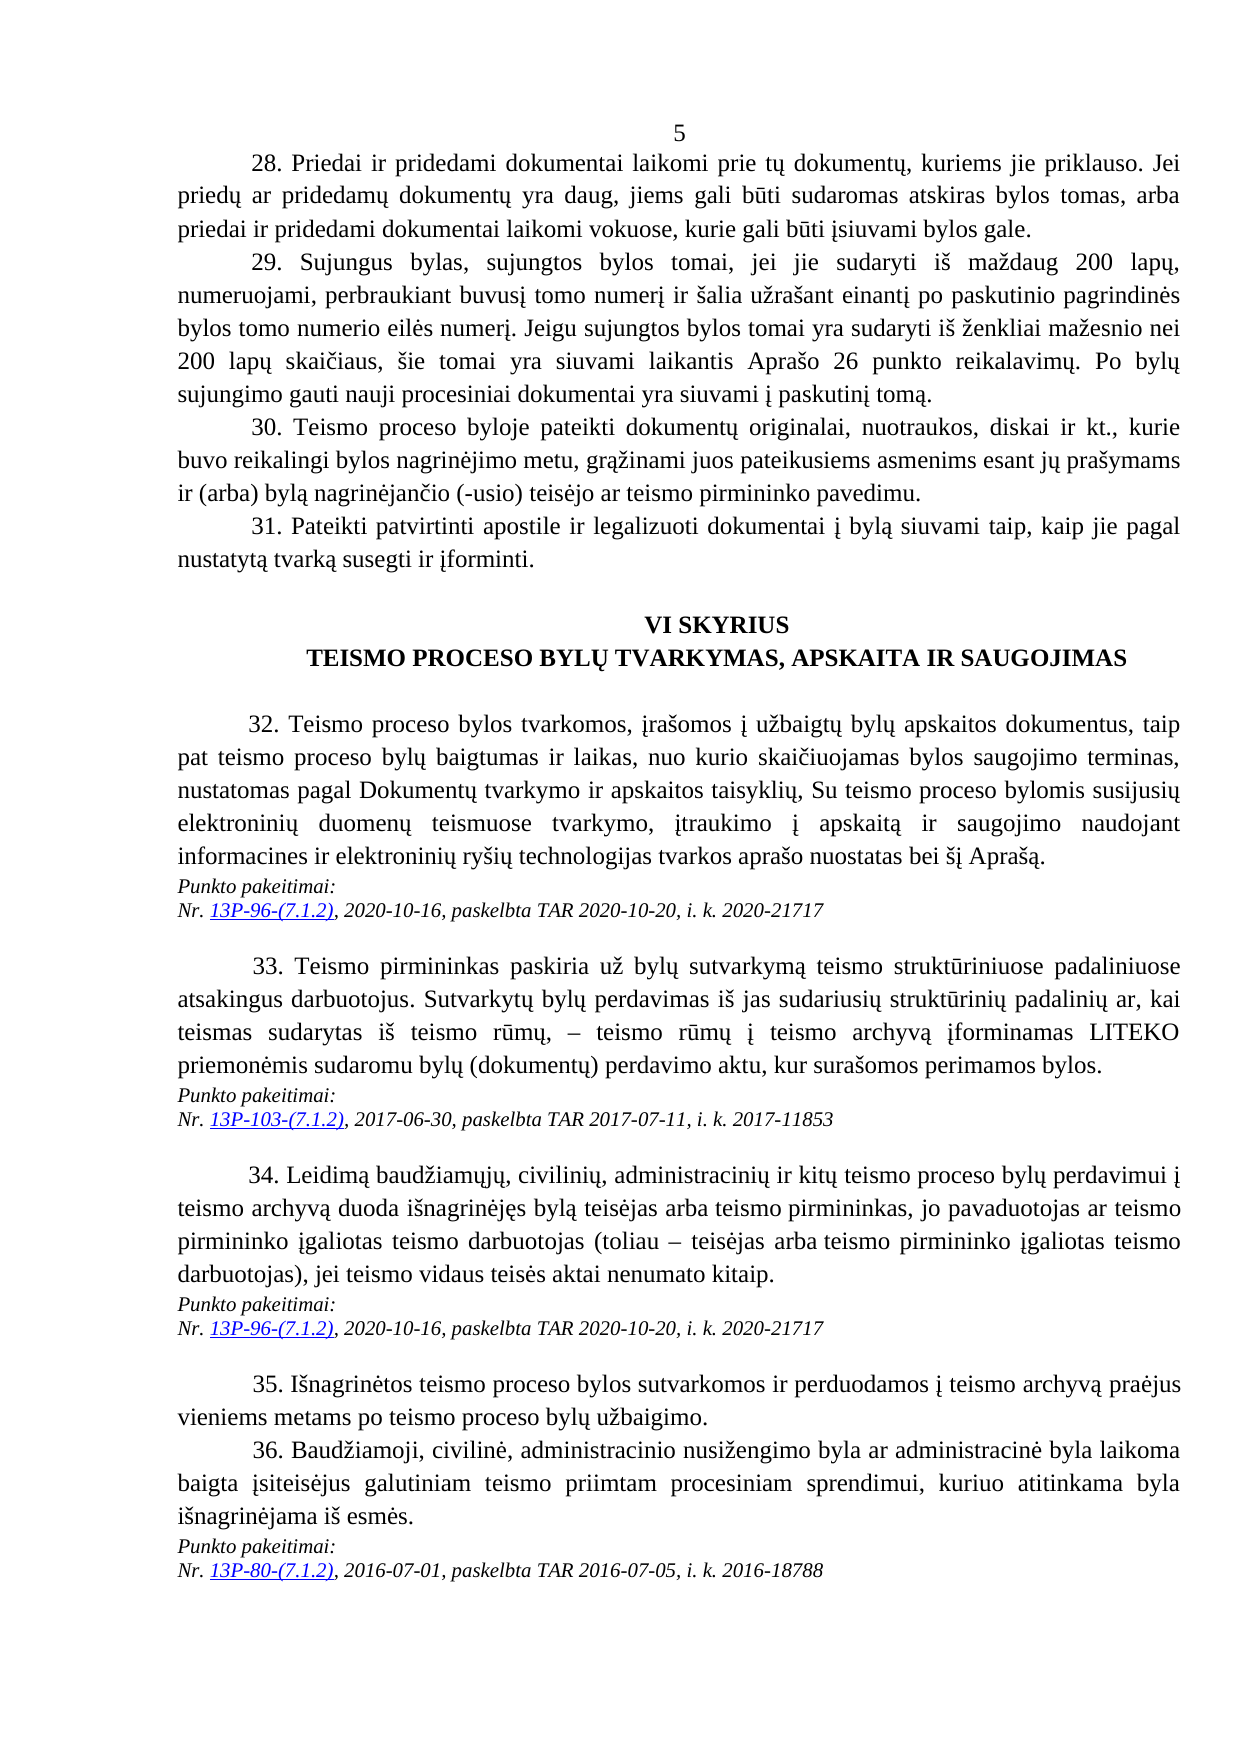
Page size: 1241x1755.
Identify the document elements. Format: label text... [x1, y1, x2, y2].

text Punkto pakeitimai: [177, 874, 1181, 898]
text Punkto pakeitimai: [177, 1534, 1181, 1558]
text Punkto pakeitimai: [177, 1292, 1181, 1316]
text Nr. 13P-96-(7.1.2), 2020-10-16, paskelbta TAR 2020-10-20, i. k. 2020-21717 [177, 1316, 1181, 1340]
text 30. Teismo proceso byloje pateikti dokumentų originalai, nuotraukos, diskai ir kt., kurie buvo reikalingi bylos nagrinėjimo metu, grąžinami juos pateikusiems asmenims esant jų prašymams ir (arba) bylą nagrinėjančio (-usio) teisėjo ar teismo pirmininko pavedimu. [177, 412, 1181, 507]
text 34. Leidimą baudžiamųjų, civilinių, administracinių ir kitų teismo proceso bylų perdavimui į teismo archyvą duoda išnagrinėjęs bylą teisėjas arba teismo pirmininkas, jo pavaduotojas ar teismo pirmininko įgaliotas teismo darbuotojas (toliau – teisėjas arba teismo pirmininko įgaliotas teismo darbuotojas), jei teismo vidaus teisės aktai nenumato kitaip. [177, 1160, 1181, 1288]
text 35. Išnagrinėtos teismo proceso bylos sutvarkomos ir perduodamos į teismo archyvą praėjus vieniems metams po teismo proceso bylų užbaigimo. [177, 1369, 1181, 1431]
text 32. Teismo proceso bylos tvarkomos, įrašomos į užbaigtų bylų apskaitos dokumentus, taip pat teismo proceso bylų baigtumas ir laikas, nuo kurio skaičiuojamas bylos saugojimo terminas, nustatomas pagal Dokumentų tvarkymo ir apskaitos taisyklių, Su teismo proceso bylomis susijusių elektroninių duomenų teismuose tvarkymo, įtraukimo į apskaitą ir saugojimo naudojant informacines ir elektroninių ryšių technologijas tvarkos aprašo nuostatas bei šį Aprašą. [177, 709, 1181, 870]
text Nr. 13P-96-(7.1.2), 2020-10-16, paskelbta TAR 2020-10-20, i. k. 2020-21717 [177, 898, 1181, 922]
text 31. Pateikti patvirtinti apostile ir legalizuoti dokumentai į bylą siuvami taip, kaip jie pagal nustatytą tvarką susegti ir įforminti. [177, 511, 1181, 573]
text TEISMO PROCESO BYLŲ TVARKYMAS, APSKAITA IR SAUGOJIMAS [177, 643, 1181, 672]
text VI SKYRIUS [177, 610, 1181, 639]
text 33. Teismo pirmininkas paskiria už bylų sutvarkymą teismo struktūriniuose padaliniuose atsakingus darbuotojus. Sutvarkytų bylų perdavimas iš jas sudariusių struktūrinių padalinių ar, kai teismas sudarytas iš teismo rūmų, – teismo rūmų į teismo archyvą įforminamas LITEKO priemonėmis sudaromu bylų (dokumentų) perdavimo aktu, kur surašomos perimamos bylos. [177, 951, 1181, 1079]
text Punkto pakeitimai: [177, 1083, 1181, 1107]
text 29. Sujungus bylas, sujungtos bylos tomai, jei jie sudaryti iš maždaug 200 lapų, numeruojami, perbraukiant buvusį tomo numerį ir šalia užrašant einantį po paskutinio pagrindinės bylos tomo numerio eilės numerį. Jeigu sujungtos bylos tomai yra sudaryti iš ženkliai mažesnio nei 200 lapų skaičiaus, šie tomai yra siuvami laikantis Aprašo 26 punkto reikalavimų. Po bylų sujungimo gauti nauji procesiniai dokumentai yra siuvami į paskutinį tomą. [177, 247, 1181, 407]
text Nr. 13P-80-(7.1.2), 2016-07-01, paskelbta TAR 2016-07-05, i. k. 2016-18788 [177, 1558, 1181, 1582]
text 36. Baudžiamoji, civilinė, administracinio nusižengimo byla ar administracinė byla laikoma baigta įsiteisėjus galutiniam teismo priimtam procesiniam sprendimui, kuriuo atitinkama byla išnagrinėjama iš esmės. [177, 1435, 1181, 1530]
text Nr. 13P-103-(7.1.2), 2017-06-30, paskelbta TAR 2017-07-11, i. k. 2017-11853 [177, 1107, 1181, 1131]
text 28. Priedai ir pridedami dokumentai laikomi prie tų dokumentų, kuriems jie priklauso. Jei priedų ar pridedamų dokumentų yra daug, jiems gali būti sudaromas atskiras bylos tomas, arba priedai ir pridedami dokumentai laikomi vokuose, kurie gali būti įsiuvami bylos gale. [177, 148, 1181, 242]
